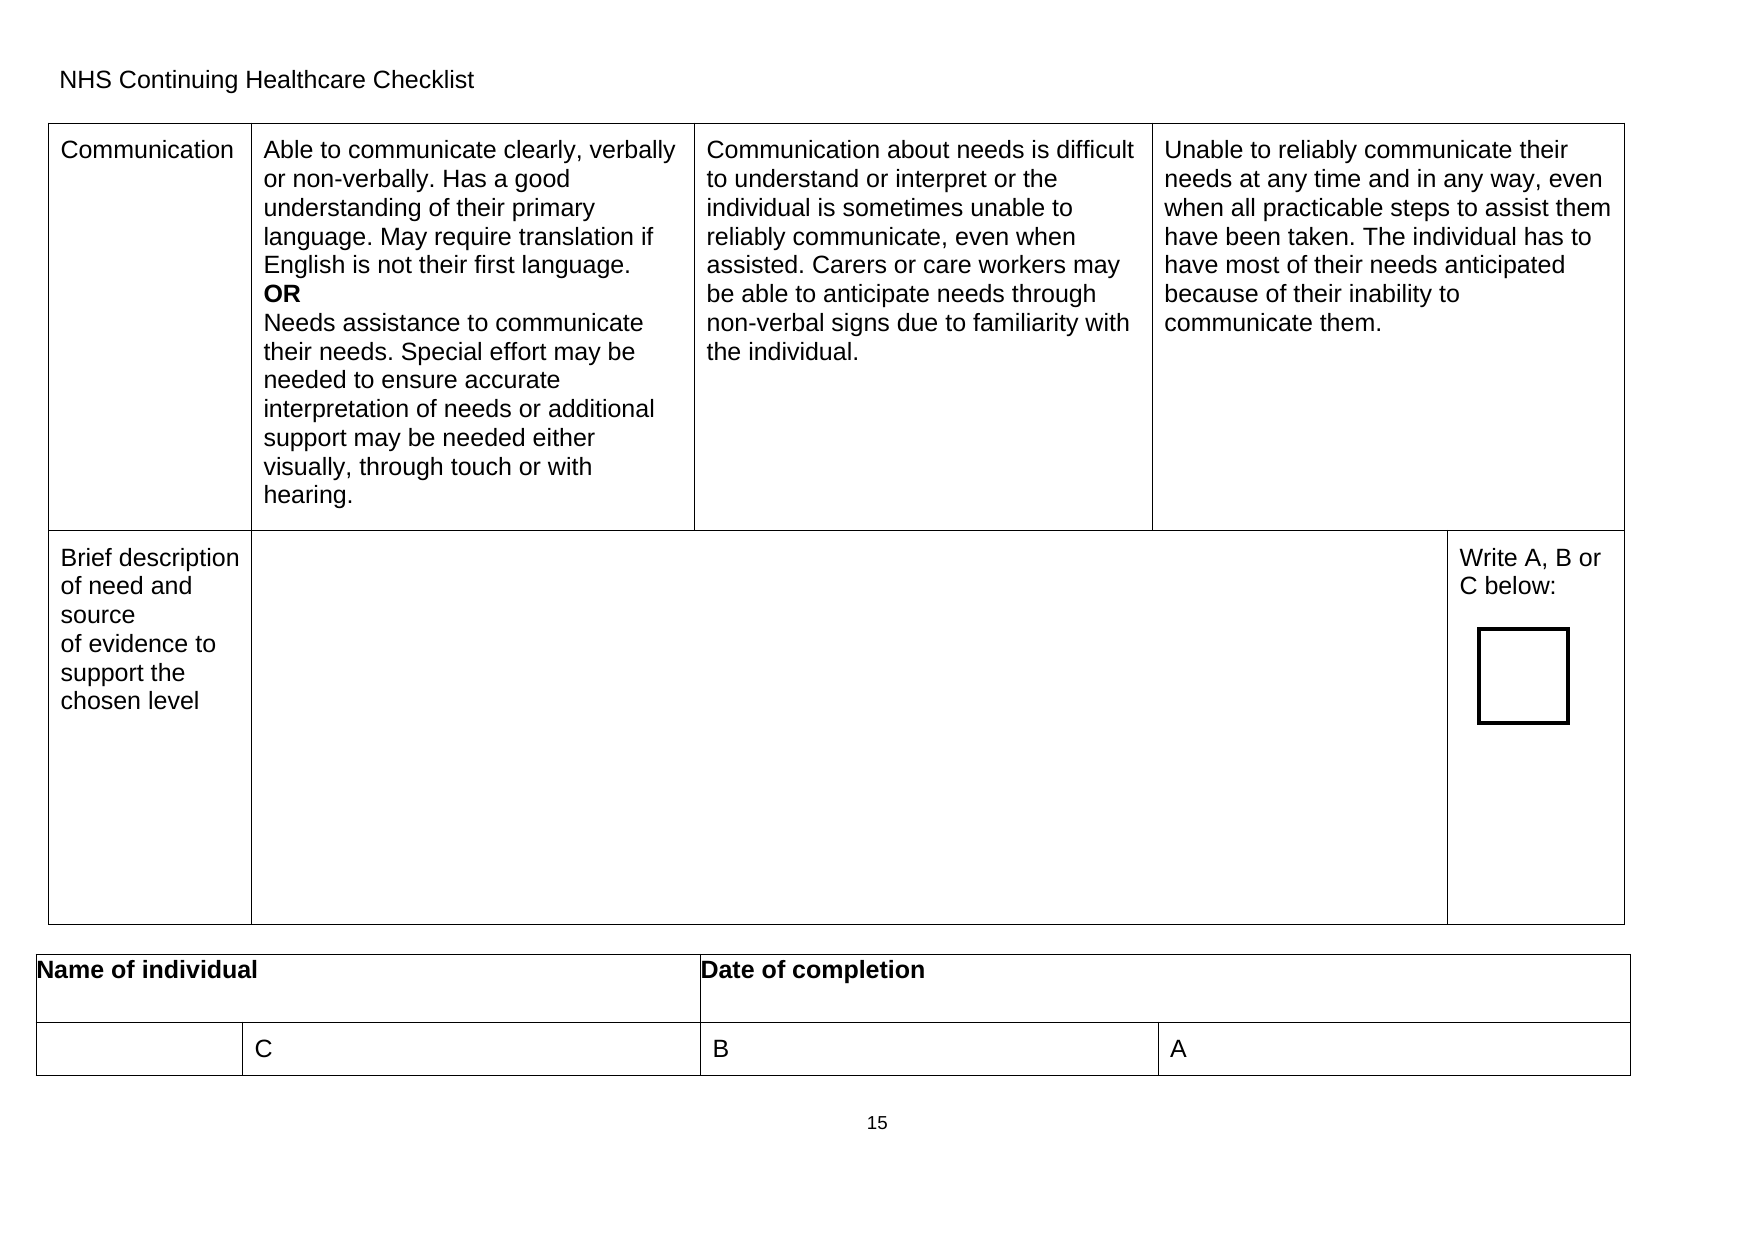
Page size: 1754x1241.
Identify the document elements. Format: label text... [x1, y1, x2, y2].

table_cell Communication about needs is difficult to understand or interpret or the individual is sometimes unable to reliably communicate, even when assisted. Carers or care workers may be able to anticipate needs through non-verbal signs due to familiarity with the individual. [695, 124, 1152, 530]
table_cell Write A, B or C below: [1448, 531, 1624, 924]
table_cell [37, 1023, 242, 1075]
table_cell Unable to reliably communicate their needs at any time and in any way, even when all practicable steps to assist them have been taken. The individual has to have most of their needs anticipated because of their inability to communicate them. [1153, 124, 1624, 530]
table_cell [252, 531, 1447, 924]
table_header Name of individual [37, 955, 700, 1022]
table_cell B [701, 1023, 1158, 1075]
table_cell A [1159, 1023, 1630, 1075]
table_cell Able to communicate clearly, verbally or non-verbally. Has a good understanding of their primary language. May require translation if English is not their first language. OR Needs assistance to communicate their needs. Special effort may be needed to ensure accurate interpretation of needs or additional support may be needed either visually, through touch or with hearing. [252, 124, 694, 530]
table_header Date of completion [701, 955, 1630, 1022]
table_cell C [243, 1023, 700, 1075]
table_cell Brief description of need and source of evidence to support the chosen level [49, 531, 251, 924]
table_cell Communication [49, 124, 251, 530]
